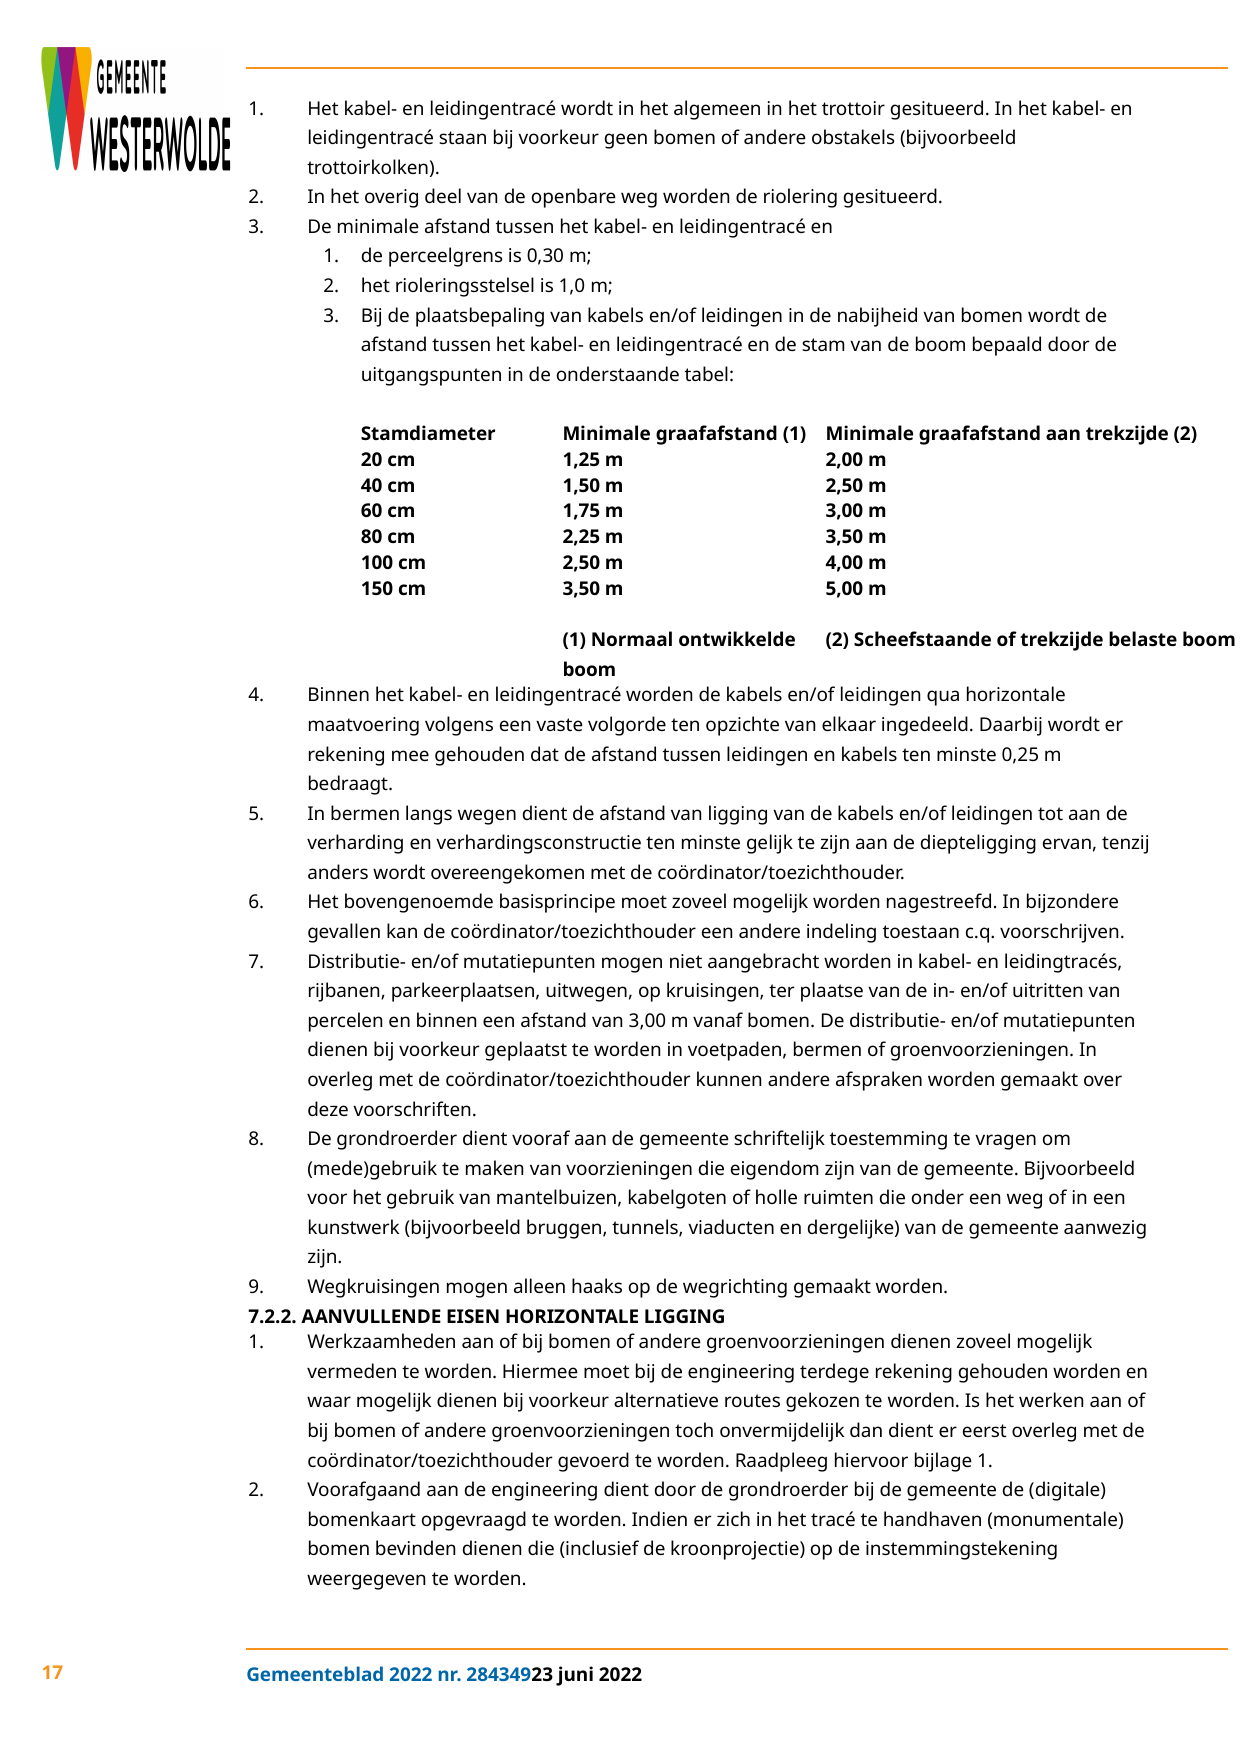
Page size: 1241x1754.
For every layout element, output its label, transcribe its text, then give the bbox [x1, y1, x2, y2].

table_cell 2,50 m [825, 472, 1240, 497]
table_header Minimale graafafstand aan trekzijde (2) [825, 420, 1240, 446]
table_cell 1,25 m [562, 446, 825, 472]
list De minimale afstand tussen het kabel- en leidingentracé en [248, 213, 1152, 239]
table_cell 150 cm [361, 575, 562, 600]
table_cell 3,50 m [562, 575, 825, 600]
text 7.2.2. AANVULLENDE EISEN HORIZONTALE LIGGING [248, 1303, 1152, 1328]
table_cell 40 cm [361, 472, 562, 497]
table_cell 5,00 m [825, 575, 1240, 600]
table_cell [825, 600, 1240, 626]
list De grondroerder dient vooraf aan de gemeente schriftelijk toestemming te vragen om (mede)gebruik te maken van voorzieningen die eigendom zijn van de gemeente. Bijvoorbeeld voor het gebruik van mantelbuizen, kabelgoten of holle ruimten die onder een weg of in een kunstwerk (bijvoorbeeld bruggen, tunnels, viaducten en dergelijke) van de gemeente aanwezig zijn. [248, 1125, 1152, 1269]
table_header Stamdiameter [361, 420, 562, 446]
list Wegkruisingen mogen alleen haaks op de wegrichting gemaakt worden. [248, 1273, 1152, 1299]
list het rioleringsstelsel is 1,0 m; [323, 272, 1152, 298]
table_header Minimale graafafstand (1) [562, 420, 825, 446]
table_cell (2) Scheefstaande of trekzijde belaste boom [825, 626, 1240, 681]
table_cell 2,25 m [562, 523, 825, 549]
list In het overig deel van de openbare weg worden de riolering gesitueerd. [248, 183, 1152, 209]
list Distributie- en/of mutatiepunten mogen niet aangebracht worden in kabel- en leidingtracés, rijbanen, parkeerplaatsen, uitwegen, op kruisingen, ter plaatse van de in- en/of uitritten van percelen en binnen een afstand van 3,00 m vanaf bomen. De distributie- en/of mutatiepunten dienen bij voorkeur geplaatst te worden in voetpaden, bermen of groenvoorzieningen. In overleg met de coördinator/toezichthouder kunnen andere afspraken worden gemaakt over deze voorschriften. [248, 948, 1152, 1121]
table_cell 20 cm [361, 446, 562, 472]
table_cell 80 cm [361, 523, 562, 549]
picture [41, 47, 231, 172]
table_cell 3,00 m [825, 498, 1240, 523]
table_cell 3,50 m [825, 523, 1240, 549]
table_cell [361, 600, 562, 626]
table_cell 1,75 m [562, 498, 825, 523]
list de perceelgrens is 0,30 m; [323, 243, 1152, 268]
table_cell 2,50 m [562, 549, 825, 575]
list Het bovengenoemde basisprincipe moet zoveel mogelijk worden nagestreefd. In bijzondere gevallen kan de coördinator/toezichthouder een andere indeling toestaan c.q. voorschrijven. [248, 889, 1152, 944]
table_cell 4,00 m [825, 549, 1240, 575]
table_cell 100 cm [361, 549, 562, 575]
list Voorafgaand aan de engineering dient door de grondroerder bij de gemeente de (digitale) bomenkaart opgevraagd te worden. Indien er zich in het tracé te handhaven (monumentale) bomen bevinden dienen die (inclusief de kroonprojectie) op de instemmingstekening weergegeven te worden. [248, 1476, 1152, 1591]
list Werkzaamheden aan of bij bomen of andere groenvoorzieningen dienen zoveel mogelijk vermeden te worden. Hiermee moet bij de engineering terdege rekening gehouden worden en waar mogelijk dienen bij voorkeur alternatieve routes gekozen te worden. Is het werken aan of bij bomen of andere groenvoorzieningen toch onvermijdelijk dan dient er eerst overleg met de coördinator/toezichthouder gevoerd te worden. Raadpleeg hiervoor bijlage 1. [248, 1328, 1152, 1473]
list Binnen het kabel- en leidingentracé worden de kabels en/of leidingen qua horizontale maatvoering volgens een vaste volgorde ten opzichte van elkaar ingedeeld. Daarbij wordt er rekening mee gehouden dat de afstand tussen leidingen en kabels ten minste 0,25 m bedraagt. [248, 682, 1152, 796]
list In bermen langs wegen dient de afstand van ligging van de kabels en/of leidingen tot aan de verharding en verhardingsconstructie ten minste gelijk te zijn aan de diepteligging ervan, tenzij anders wordt overeengekomen met de coördinator/toezichthouder. [248, 800, 1152, 885]
list Het kabel- en leidingentracé wordt in het algemeen in het trottoir gesitueerd. In het kabel- en leidingentracé staan bij voorkeur geen bomen of andere obstakels (bijvoorbeeld trottoirkolken). [248, 95, 1152, 180]
table_cell 60 cm [361, 498, 562, 523]
list Bij de plaatsbepaling van kabels en/of leidingen in de nabijheid van bomen wordt de afstand tussen het kabel- en leidingentracé en de stam van de boom bepaald door de uitgangspunten in de onderstaande tabel: [323, 302, 1152, 387]
table_cell [361, 626, 562, 681]
table_cell 2,00 m [825, 446, 1240, 472]
table_cell [562, 600, 825, 626]
table_cell (1) Normaal ontwikkelde boom [562, 626, 825, 681]
table_cell 1,50 m [562, 472, 825, 497]
